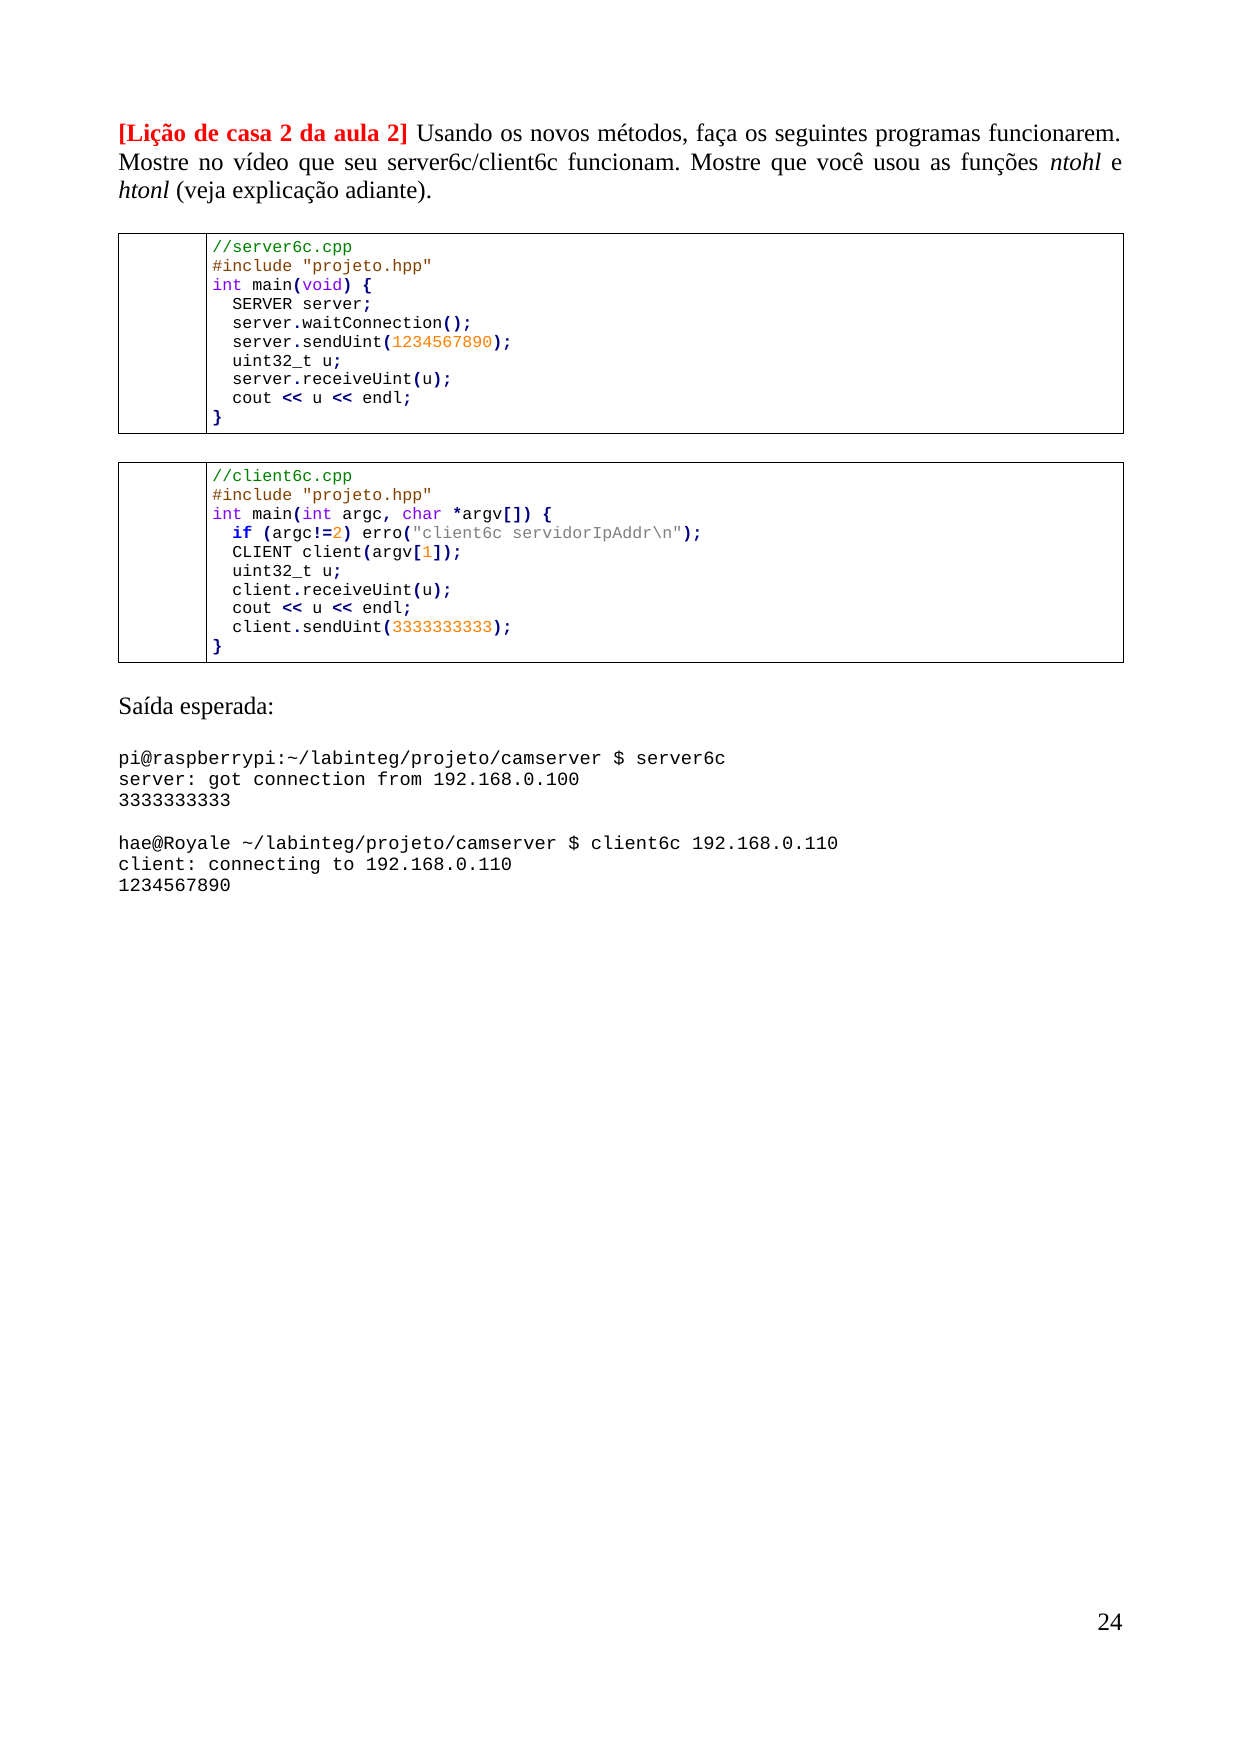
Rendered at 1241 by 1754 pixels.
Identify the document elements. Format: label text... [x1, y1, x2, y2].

text 1234567890 [118, 876, 1122, 897]
subtitle [Lição de casa 2 da aula 2] Usando os novos métodos, faça os seguintes programas funcionarem. Mostre no vídeo que seu server6c/client6c funcionam. Mostre que você usou as funções ntohl e htonl (veja explicação adiante). [118, 118, 1122, 204]
table_header [119, 463, 206, 662]
table_header [119, 234, 206, 433]
text server: got connection from 192.168.0.100 [118, 770, 1122, 791]
text Saída esperada: [118, 691, 1122, 720]
table_header //client6c.cpp #include "projeto.hpp" int main(int argc, char *argv[]) { if (argc!=2) erro("client6c servidorIpAddr\n"); CLIENT client(argv[1]); uint32_t u; client.receiveUint(u); cout << u << endl; client.sendUint(3333333333); } [207, 463, 1123, 662]
table_header //server6c.cpp #include "projeto.hpp" int main(void) { SERVER server; server.waitConnection(); server.sendUint(1234567890); uint32_t u; server.receiveUint(u); cout << u << endl; } [207, 234, 1123, 433]
text client: connecting to 192.168.0.110 [118, 855, 1122, 876]
text pi@raspberrypi:~/labinteg/projeto/camserver $ server6c [118, 748, 1122, 770]
text 3333333333 [118, 791, 1122, 812]
text hae@Royale ~/labinteg/projeto/camserver $ client6c 192.168.0.110 [118, 833, 1122, 855]
